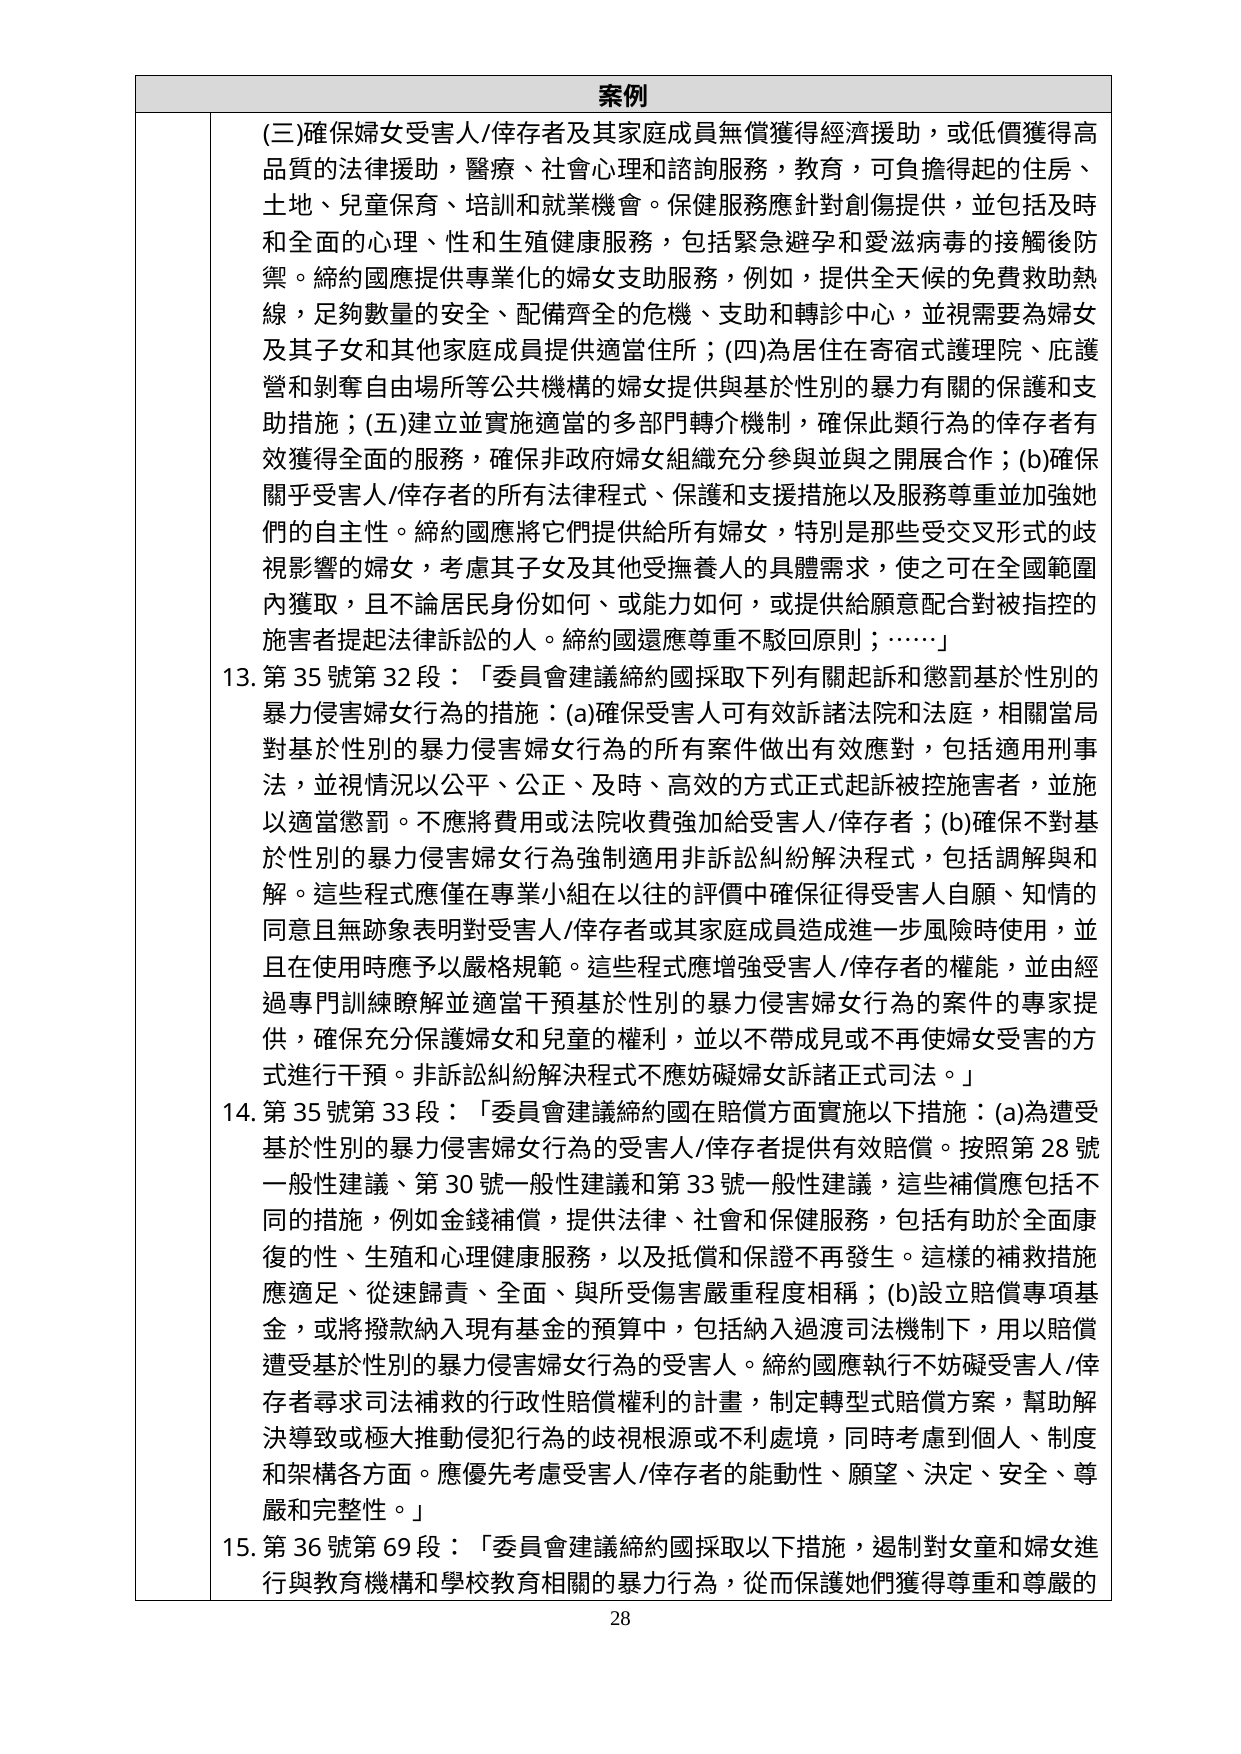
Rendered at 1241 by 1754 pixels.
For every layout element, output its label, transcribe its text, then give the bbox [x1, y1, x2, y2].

table_cell CEDAW條文： 第2條：「締約各國譴責對婦女一切形式的歧視，協議立即用一切適當辦法，推行消除對婦女歧視的政策。為此目的，承擔：……（b）採取適當立法和其他措施，包括在適當情況下實行制裁，以禁止對婦女的一切歧視；（c）為婦女確立與男子平等權利的法律保護，通過各國的主管法庭及其他公共機構，保證切實保護婦女不受任何歧視；（d）不採取任何歧視婦女的行為或做法，並保證政府當局和公共機構的行動都不違背這項義務；（e）採取一切適當措施，消除任何個人、組織或企業對婦女的歧視；（f）採取一切適當措施，包括制定法律，以修改或廢除構成對婦女歧視的現行法律、規章、習俗和慣例；……」 一般性建議： 第19號第6段：「《公約》第1條界定對婦女的歧視。歧視的定義包括基於性別的暴力，即針對其為女性而施加暴力或不成比例地影響女性。包括身體、心理或性的傷害、痛苦、施加威脅、壓制和剝奪其他行動自由。基於性別的暴力可能違犯《公約》的具體條款，不論這些條款是否明文提到暴力。」 第19號第7段：「基於性別的暴力，損害或阻礙婦女享有基於一般國際法或具體的人權公約所載列的人權和基本自由，符合《公約》第1條所指的歧視。該等權利和自由包含：……；(b)不受酷刑、不人道或有辱人格的待遇或懲罰的權利；……(d)自由和人身安全權利；(e)基於法律受平等保護權；……」 第19號第24段：「……消除對婦女歧視委員會建議：……(b)締約國應確保關於家庭暴力與虐待、性侵害、性攻擊及其他基於性別暴力的法律，均能充分保護所有婦女並且尊重其人格完整和尊嚴。應向受害者提供適當保護和支援服務。向司法和執法人員及其他公務員提供性別敏感度的培訓，對於有效執行《公約》是根本必要的；……(i)應提供有效的申訴程序和補救辦法，包括賠償損失；……(k)締約國應為家庭暴力、性侵害、性攻擊及其他基於性別的暴力的受害者建立服務或給予支助，包括收容所、特別受過訓練的保健工作者、康復和諮詢；……(t)締約國應採取一切必要的法律及其他措施，有效保護婦女不受基於性別的暴力，其他則包括：i.有效的法律措施，包括刑事處罰、民事補救和賠償措施，以保護婦女不受各種暴力，包括家庭暴力和虐待、工作單位的性攻擊和性騷擾；……iii.保護措施，包括為身為暴力受害者或易遭受暴力的婦女提供收容所、諮詢、康復和支助服務；……」 第28號第19段：「關於對婦女的暴力行為，第19號一般性建議指出，以性和性別為由對婦女的歧視，包括：基於性別的暴力、因婦女的性別而對之施加的暴力，或不成比例地影響婦女的暴力。……在防止、調查、起訴和懲處基於性別的暴力行為，締約國有恪盡職責的義務。」 第33號第15段：「關於可訴性，委員會建議締約國：(a)確保法律承認並納入權利和相關法律保護，提高司法系統對性別平等問題的敏感度；……(i)確保婦女人權維護者能夠獲得司法救助，並得到保護以免遭受騷擾、威脅、報復和暴力。」 第33號第16段：「關於司法系統的可得性，委員會建議締約國：……(b)在暴力侵害婦女的案件中，確保婦女能夠獲得經濟援助，使用危機中心、收容所、熱線，以及獲得醫療、心理社會和輔導服務；……」 第33號第17段：「關於司法系統的可及性，委員會建議締約國：……(f)建立司法救助中心，如包括各種法律和社會服務的“一站式服務中心”，以減少婦女為獲得司法救助而必須採取的步驟。這類中心可以在暴力侵害婦女行為、家庭問題、醫療衛生、社會保障、就業、財產和移民等領域為婦女提供法律諮詢和援助、提起法律程式和協調支助服務。所有婦女，包括貧困婦女和/或農村和偏遠地區婦女必須能夠利用這些中心；……」 第33號第51段：「委員會建議締約國：……(e)採取措施，包括制定立法，以保護婦女不受各種網路犯罪之害；……(g)採用保密和性別敏感的方式，以避免在任何法律程式中，包括在問訊、取證和其他相關調查程式中使婦女蒙羞，包括二次傷害暴力受害人；(h)審查證據規則及其實施，特別是在暴力侵害婦女案件中實施規則的情況，並採取措施，適當考慮到在刑事訴訟中受害人和被告人的公平審判權，確保舉證要求不致造成諸多限制、缺乏靈活性或受到性別陳規定型觀念影響；(i)改進本國刑事司法機關應對家庭暴力的能力，包括對緊急求援電話進行錄音，拍攝破壞財物和暴力跡象的圖片證據及考慮醫生和社會工作者的報告；即使沒有目擊證人，這些報告也可以顯示出暴力對受害人身心健康和社會福祉造成的嚴重影響；(j)採取措施保證婦女在申請保護令時不受不當延誤，並保證及時公正地審訊所有觸犯刑法的性別歧視案件，包括涉及暴力的案件；(k)為員警和醫務人員制定收集和保全暴力侵害婦女案件的法醫證據的程式，並培訓足夠的員警和法務、法醫人員進行周密的刑事調查；……」 第33號第58段：「委員會建議締約國：(a)告知婦女其使用調解、和解、仲裁和合作解決爭端辦法的權利；(b)保證替代性爭端解決程式不限制婦女在任何法律領域尋求司法或其他補救措施，並且不會導致進一步侵犯其權利；(c)確保在任何情況下不得將暴力侵害婦女案件，包括家庭暴力案件，移送任何替代性爭端解決程式處理。」 第35號第29段：「委員會建議締約國實施下列立法措施：(a)確保將構成對婦女身體、性或心理完整權侵犯的所有領域的一切形式基於性別的暴力侵害婦女行為定為刑事罪，並從速引入或加強與罪行嚴重程度相當的法律制裁以及民事補救措施；(b)確保所有法律制度，包括多元法律制度保護遭受基於性別的暴力侵害的婦女受害人/倖存者，並確保她們可根據第33號一般性建議規定的指導獲得司法救助和有效補救；……」 第35號第30段：「委員會建議締約國實施下列預防措施：……(b)(二)制定提高認識的方案，提高對基於性別的暴力侵害婦女行為不可接受且有害無利觀點的認識，提供禁止性暴力侵害的可用法律管道，並鼓勵旁觀者報告此類暴力並加以干預；化解遭受此類暴力行為的受害人/倖存者所蒙受的恥辱；以及瓦解普遍持有的歸咎受害人的信條，即女性應為其自身安全以及所遭受的暴力承擔責任。這些方案應針對社會各階層的婦女和男子；包括地方一級在內的參與預防和防範的教育、保健、社會服務和執法人員以及其他專業人員和機構；傳統和宗教領袖；以及犯下任何形式的基於性別的暴力的施害者，以避免累犯；……(d)(一)鼓勵制定或加強線上或社交媒體組織等媒體組織的自律機制，旨在消除與婦女和男子或特定婦女群體有關的性別陳規定型觀念，解決利用它們的服務和平臺實施的基於性別的暴力侵犯婦女的行為；……(f)鼓勵通過利用獎勵和企業責任示範及其他機制讓企業和跨國公司等私人部門參與進來，努力消除一切形式的基於性別的暴力侵害婦女行為，並加強其為此種暴力行為的行動範圍承擔的責任，這有必要使用涉及在工作場所發生的或影響工作婦女的一切形式的基於性別的暴力侵害婦女的議定書和程式，包括有效、可獲取的內部申訴程式，對它們的使用不應排除訴諸執法當局，且應涉及受害人/倖存者在工作場所的應享權利。」 第35號第31段：「委員會建議締約國實施下列保護措施：(a)通過和執行有效的措施，在提起法律訴訟前後及過程中保護並協助投訴基於性別的暴力的婦女起訴者及為此作證的證人，包括：(一)按照第33號一般性建議保護其隱私和安全，包括利用對性別敏感的法庭程式和措施，銘記受害人/倖存者、證人和被告的正當程式權；(二)在無需受害人/倖存者提起法律訴訟的情況下提供適當、可獲取的保護機制，以防範進一步暴力或潛在暴力，包括為身心障礙受害人消除交流障礙。這方面的機制應當包括由一系列有效措施構成的即時風險評估和保護，以及在適當時下達並監測驅逐、防範、限制或緊急禁止被指控施害者的命令，包括對違法行為予以適當制裁。保護措施應避免向婦女受害人/倖存者強加不必要的經濟、官僚主義或個人負擔。施害者或被指控施害者在訴訟程式中及訴訟之後的權利或權利主張，包括在財產、隱私、兒童監護、獲得機會、聯絡和探訪方面的權利或權利主張應由婦女和兒童享有的生命及身體、性和心理完整的人權決定，並受兒童最高利益的原則指導；(三)確保婦女受害人/倖存者及其家庭成員無償獲得經濟援助，或低價獲得高品質的法律援助，醫療、社會心理和諮詢服務，教育，可負擔得起的住房、土地、兒童保育、培訓和就業機會。保健服務應針對創傷提供，並包括及時和全面的心理、性和生殖健康服務，包括緊急避孕和愛滋病毒的接觸後防禦。締約國應提供專業化的婦女支助服務，例如，提供全天候的免費救助熱線，足夠數量的安全、配備齊全的危機、支助和轉診中心，並視需要為婦女及其子女和其他家庭成員提供適當住所；(四)為居住在寄宿式護理院、庇護營和剝奪自由場所等公共機構的婦女提供與基於性別的暴力有關的保護和支助措施；(五)建立並實施適當的多部門轉介機制，確保此類行為的倖存者有效獲得全面的服務，確保非政府婦女組織充分參與並與之開展合作；(b)確保關乎受害人/倖存者的所有法律程式、保護和支援措施以及服務尊重並加強她們的自主性。締約國應將它們提供給所有婦女，特別是那些受交叉形式的歧視影響的婦女，考慮其子女及其他受撫養人的具體需求，使之可在全國範圍內獲取，且不論居民身份如何、或能力如何，或提供給願意配合對被指控的施害者提起法律訴訟的人。締約國還應尊重不駁回原則；……」 第35號第32段：「委員會建議締約國採取下列有關起訴和懲罰基於性別的暴力侵害婦女行為的措施：(a)確保受害人可有效訴諸法院和法庭，相關當局對基於性別的暴力侵害婦女行為的所有案件做出有效應對，包括適用刑事法，並視情況以公平、公正、及時、高效的方式正式起訴被控施害者，並施以適當懲罰。不應將費用或法院收費強加給受害人/倖存者；(b)確保不對基於性別的暴力侵害婦女行為強制適用非訴訟糾紛解決程式，包括調解與和解。這些程式應僅在專業小組在以往的評價中確保征得受害人自願、知情的同意且無跡象表明對受害人/倖存者或其家庭成員造成進一步風險時使用，並且在使用時應予以嚴格規範。這些程式應增強受害人/倖存者的權能，並由經過專門訓練瞭解並適當干預基於性別的暴力侵害婦女行為的案件的專家提供，確保充分保護婦女和兒童的權利，並以不帶成見或不再使婦女受害的方式進行干預。非訴訟糾紛解決程式不應妨礙婦女訴諸正式司法。」 第35號第33段：「委員會建議締約國在賠償方面實施以下措施：(a)為遭受基於性別的暴力侵害婦女行為的受害人/倖存者提供有效賠償。按照第28號一般性建議、第30號一般性建議和第33號一般性建議，這些補償應包括不同的措施，例如金錢補償，提供法律、社會和保健服務，包括有助於全面康復的性、生殖和心理健康服務，以及抵償和保證不再發生。這樣的補救措施應適足、從速歸責、全面、與所受傷害嚴重程度相稱；(b)設立賠償專項基金，或將撥款納入現有基金的預算中，包括納入過渡司法機制下，用以賠償遭受基於性別的暴力侵害婦女行為的受害人。締約國應執行不妨礙受害人/倖存者尋求司法補救的行政性賠償權利的計畫，制定轉型式賠償方案，幫助解決導致或極大推動侵犯行為的歧視根源或不利處境，同時考慮到個人、制度和架構各方面。應優先考慮受害人/倖存者的能動性、願望、決定、安全、尊嚴和完整性。」 第36號第69段：「委員會建議締約國採取以下措施，遏制對女童和婦女進行與教育機構和學校教育相關的暴力行為，從而保護她們獲得尊重和尊嚴的權利：(a)頒佈和實施適當的法律、政策和程式，以禁止和消除在教育機構內和周圍對女童和婦女的暴力行為，包括語言和精神虐待、盯梢騷擾、性騷擾和性暴力、身體暴力和剝削；……(c)確保在學校受到暴力影響的婦女和女童能有效訴諸司法和獲得補救；(d)處理暴力侵害女童和婦女的案件，具體途徑包括保密和獨立的報告機制、有效的調查、適當情況下提起刑事訴訟、對施害者給予恰當的處罰以及為受害者和倖存者提供服務；(e)確保所有女童和婦女在教育機構遭受暴力侵害的案件被舉報和記錄，在聘用學校工作人員之前調查其犯罪記錄，並制定和實施適用於所有學校工作人員和學生的行為守則；(f)通過若干國家行動計畫解決與學校有關的暴力侵害女童行為，包括學校的準則，並在早期干預戰略方面對教師和學生進行強制培訓，以解決對女童的性騷擾和暴力；(g)指定一個預防和調查教育機構中暴力事件的政府機制，並提供充足的公共資金，以解決這一問題；(h)為遭受暴力侵害的女童提供支助服務，包括諮詢、醫療、……」 第36號第72段：「委員會建議，儘管網路欺淩並非總是植根於學校，但締約國在學校採取下列措施保護女童：(a)提醒父母這一現象的蔓延以及可能對女童造成的影響；(b)制訂全面方案，向教師、學生和家長介紹網路欺淩可能的形式及其潛在影響，並為遭受網路欺淩的受害學生提供諮詢和支援；(c)制定確保學校的現有技術不用於網路欺淩的政策，並監測政策的執行情況；(d)通過建立同齡人和教師諮詢服務、學校熱點以及匿名舉報熱線，建立學生可隨時用來報告此類事件的多個管道；(e)告知女童從事此種行為對她們健康和福祉的後果以及可能適用的制裁；(f)頒佈界定和懲處所有形式的基於信通技術和線上騷擾婦女和女童行為的法律。」 [211, 113, 1111, 1599]
table_cell [136, 113, 210, 1599]
table_header 案例 [136, 76, 1111, 112]
